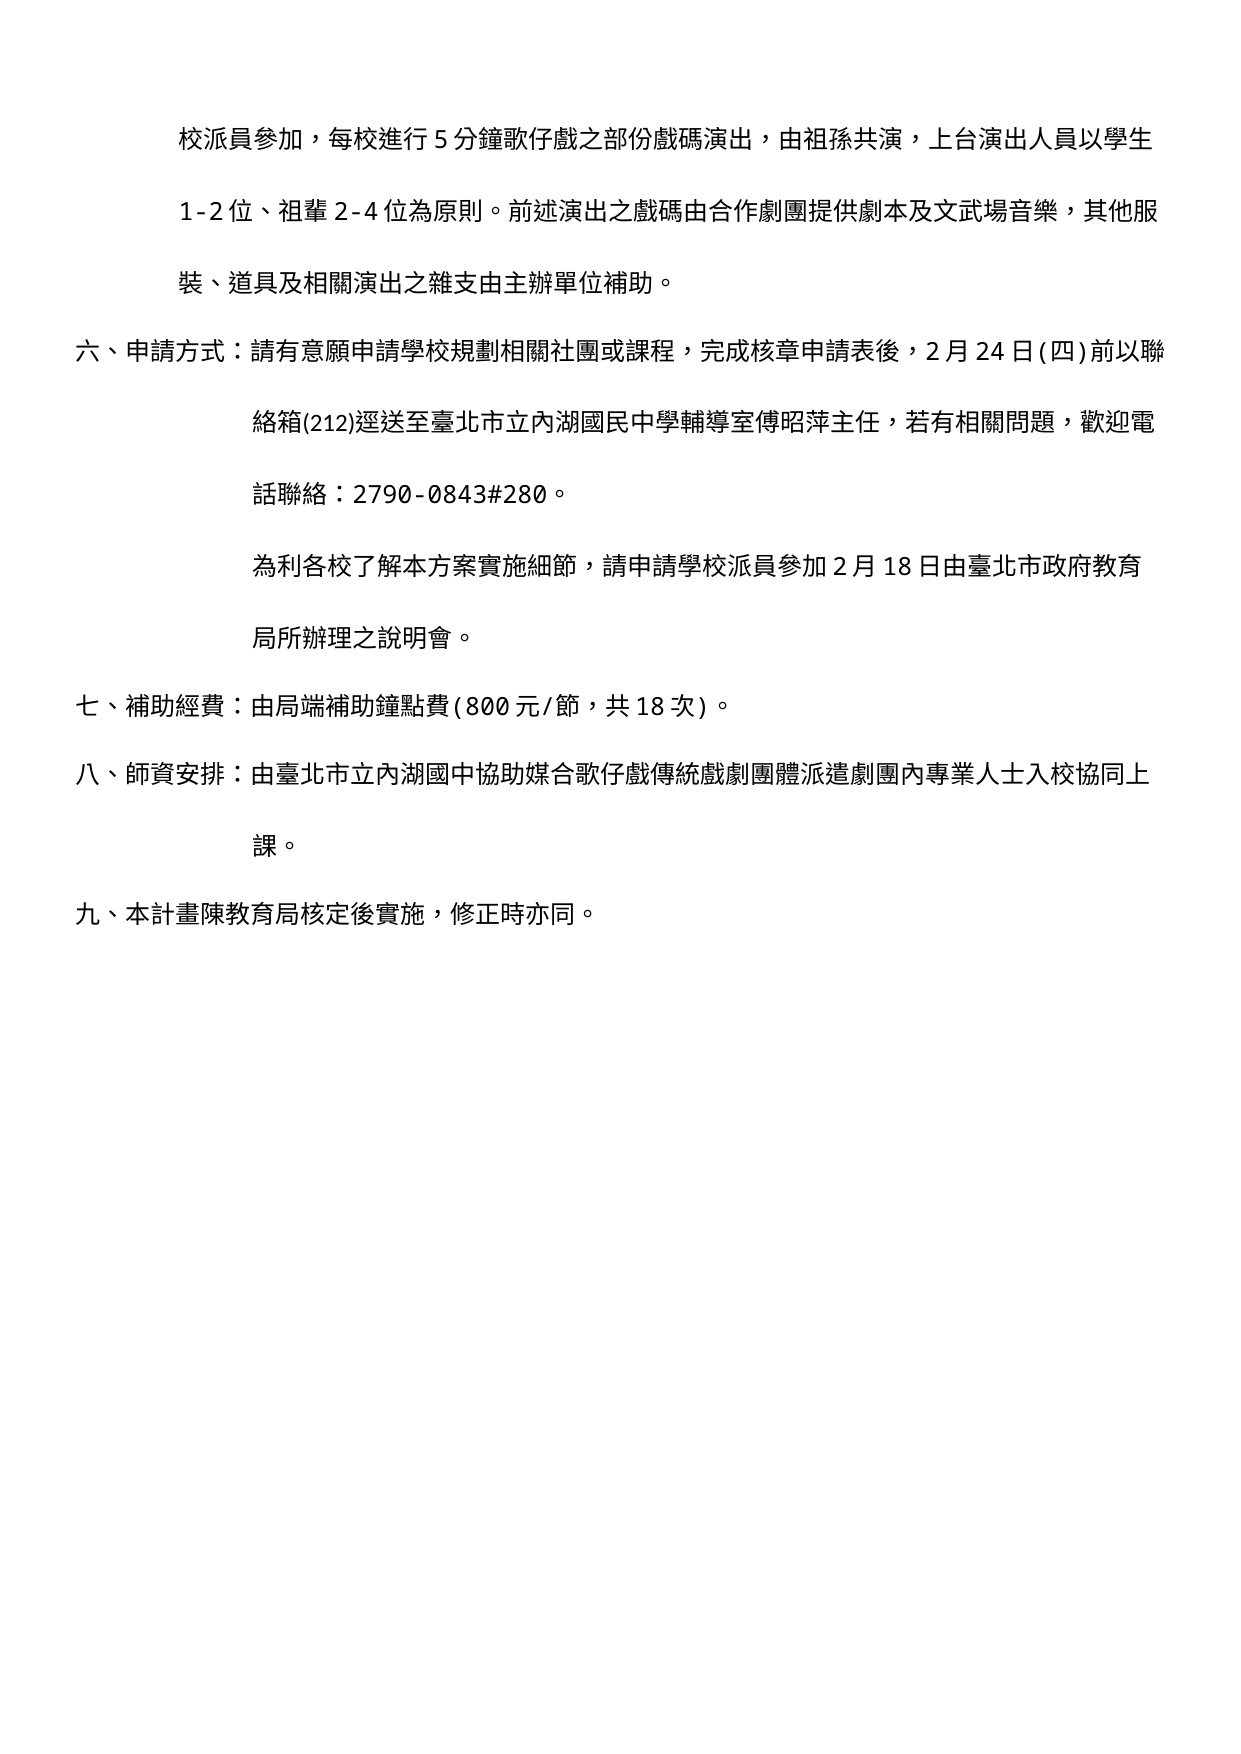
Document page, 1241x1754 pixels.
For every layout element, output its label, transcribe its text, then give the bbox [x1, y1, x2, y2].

text 九、本計畫陳教育局核定後實施，修正時亦同。 [75, 871, 1165, 933]
text 八、師資安排：由臺北市立內湖國中協助媒合歌仔戲傳統戲劇團體派遣劇團內專業人士入校協同上課。 [75, 731, 1165, 865]
text 校派員參加，每校進行5分鐘歌仔戲之部份戲碼演出，由祖孫共演，上台演出人員以學生1-2位、祖輩2-4位為原則。前述演出之戲碼由合作劇團提供劇本及文武場音樂，其他服裝、道具及相關演出之雜支由主辦單位補助。 [178, 96, 1165, 302]
text 六、申請方式：請有意願申請學校規劃相關社團或課程，完成核章申請表後，2月24日(四)前以聯絡箱(212)逕送至臺北市立內湖國民中學輔導室傅昭萍主任，若有相關問題，歡迎電話聯絡：2790-0843#280。 為利各校了解本方案實施細節，請申請學校派員參加2月18日由臺北市政府教育局所辦理之說明會。 [75, 307, 1165, 657]
text 七、補助經費：由局端補助鐘點費(800元/節，共18次)。 [75, 663, 1165, 725]
